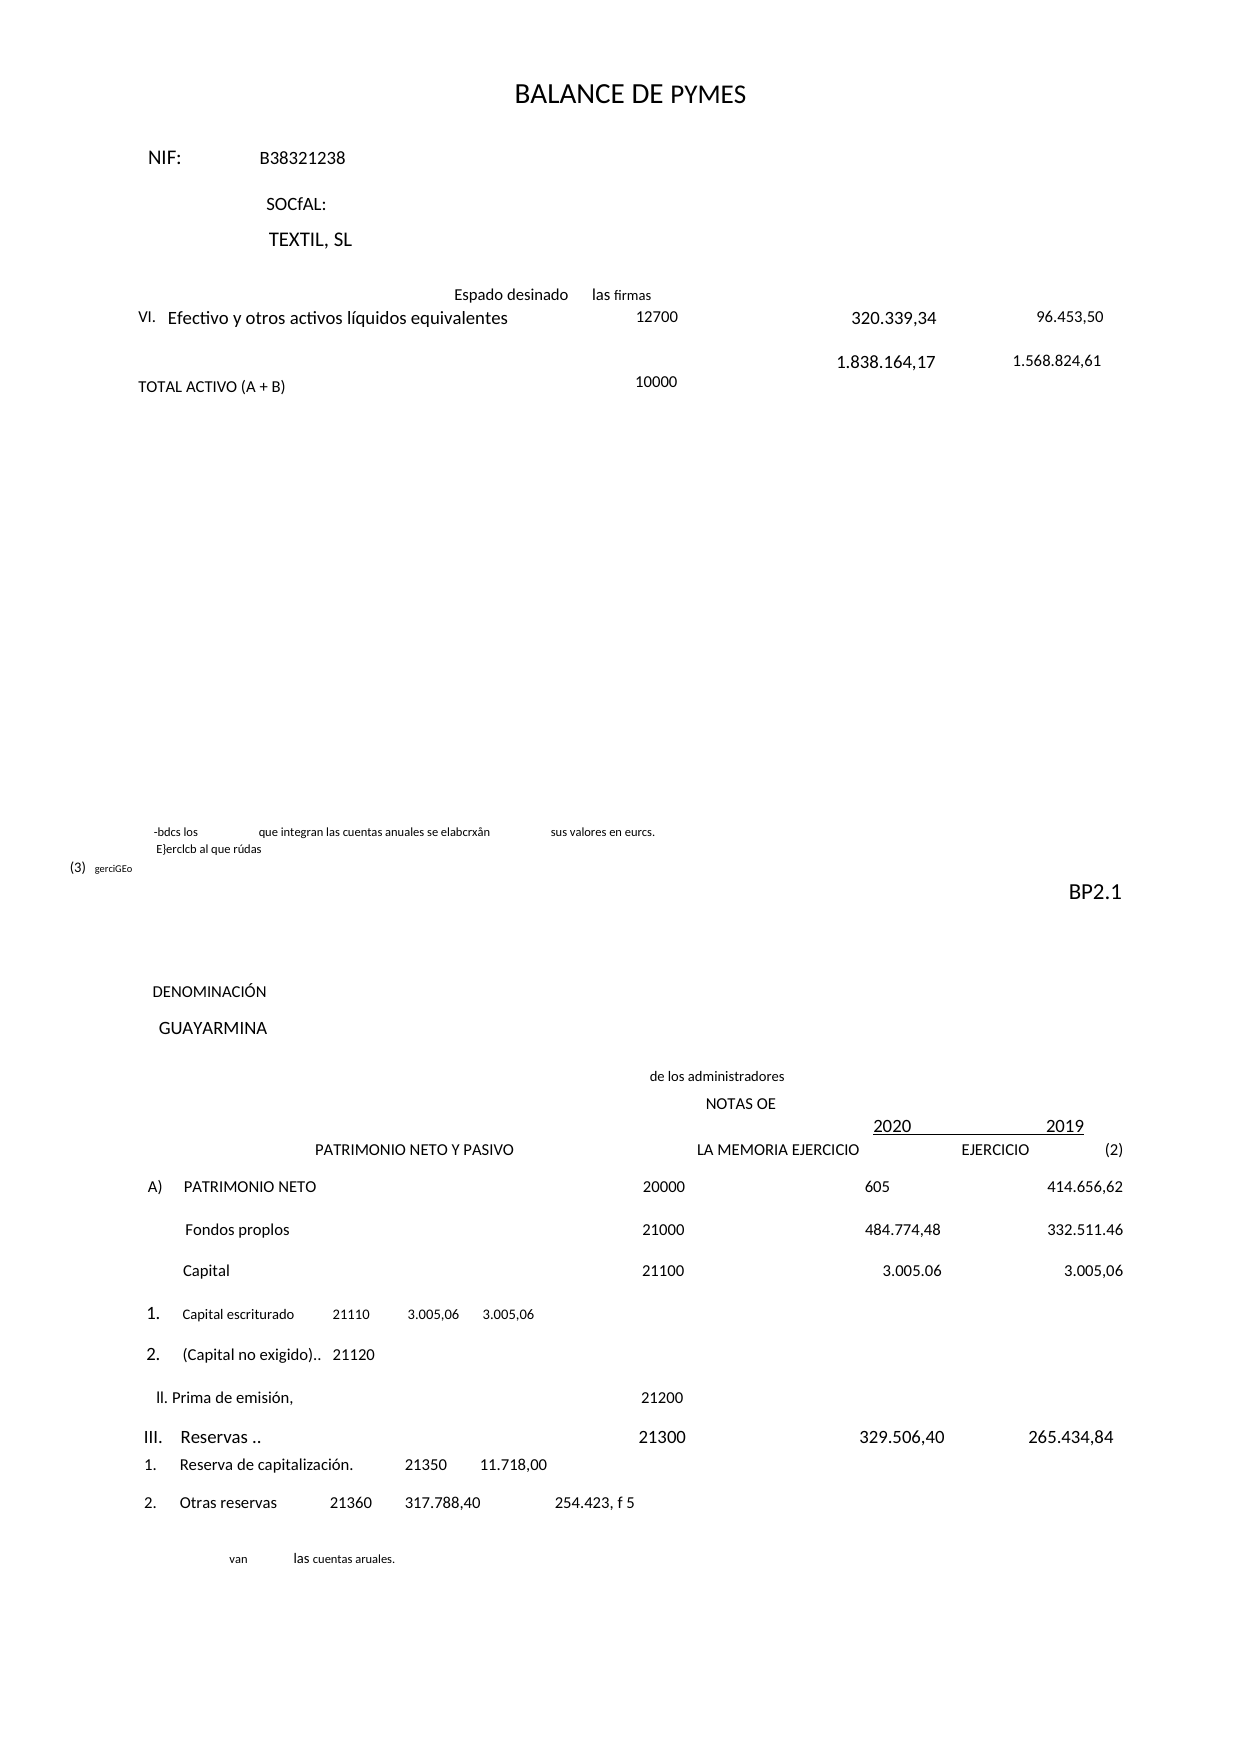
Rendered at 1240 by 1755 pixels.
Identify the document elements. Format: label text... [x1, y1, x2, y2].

text Capital 21100 3.005.06 3.005,06 [94, 1260, 1123, 1280]
list Capital escriturado 21110 3.005,06 3.005,06 [146, 1301, 1118, 1324]
table_cell 96.453,50 [961, 306, 1111, 350]
table_cell 1.568.824,61 [961, 350, 1111, 841]
text III. Reservas .. 21300 329.506,40 265.434,84 [94, 1425, 1123, 1448]
text GUAYARMINA [158, 1016, 1113, 1039]
table_cell sus valores en eurcs. [549, 394, 704, 841]
list Otras reservas 21360 317.788,40 254.423, f 5 [144, 1493, 1123, 1513]
text ll. Prima de emisión, 21200 [94, 1387, 1123, 1408]
table_cell 10000 [635, 350, 704, 394]
text de los administradores [349, 1067, 1085, 1084]
table_cell 12700 [635, 306, 704, 350]
table_cell [95, 306, 131, 350]
table_cell [549, 306, 635, 350]
subtitle BP2.1 [94, 877, 1122, 905]
table_cell TOTAL ACTIVO (A + B) -bdcs los que integran las cuentas anuales se elabcrxån [131, 350, 548, 841]
text A) PATRIMONIO NETO 20000 605 414.656,62 [94, 1176, 1123, 1197]
text DENOMINACIÓN [152, 982, 1123, 1002]
text Fondos proplos 21000 484.774,48 332.511.46 [94, 1219, 1123, 1239]
table_cell [549, 350, 635, 394]
list gerciGEo [69, 858, 1106, 876]
table_cell 320.339,34 [705, 306, 961, 350]
text NOTAS OE [358, 1093, 1123, 1113]
table_cell VI. [131, 306, 167, 350]
subtitle 2020 2019 [94, 1115, 1123, 1138]
table_cell Efectivo y otros activos líquidos equivalentes [167, 306, 548, 350]
list (Capital no exigido).. 21120 [146, 1342, 1118, 1365]
list Reserva de capitalización. 21350 11.718,00 [144, 1454, 1123, 1475]
table_cell 1.838.164,17 [705, 350, 961, 841]
table_cell [95, 350, 131, 841]
text E}erclcb al que rúdas [156, 841, 1090, 857]
text PATRIMONIO NETO Y PASIVO LA MEMORIA EJERCICIO EJERCICIO (2) [94, 1139, 1123, 1159]
